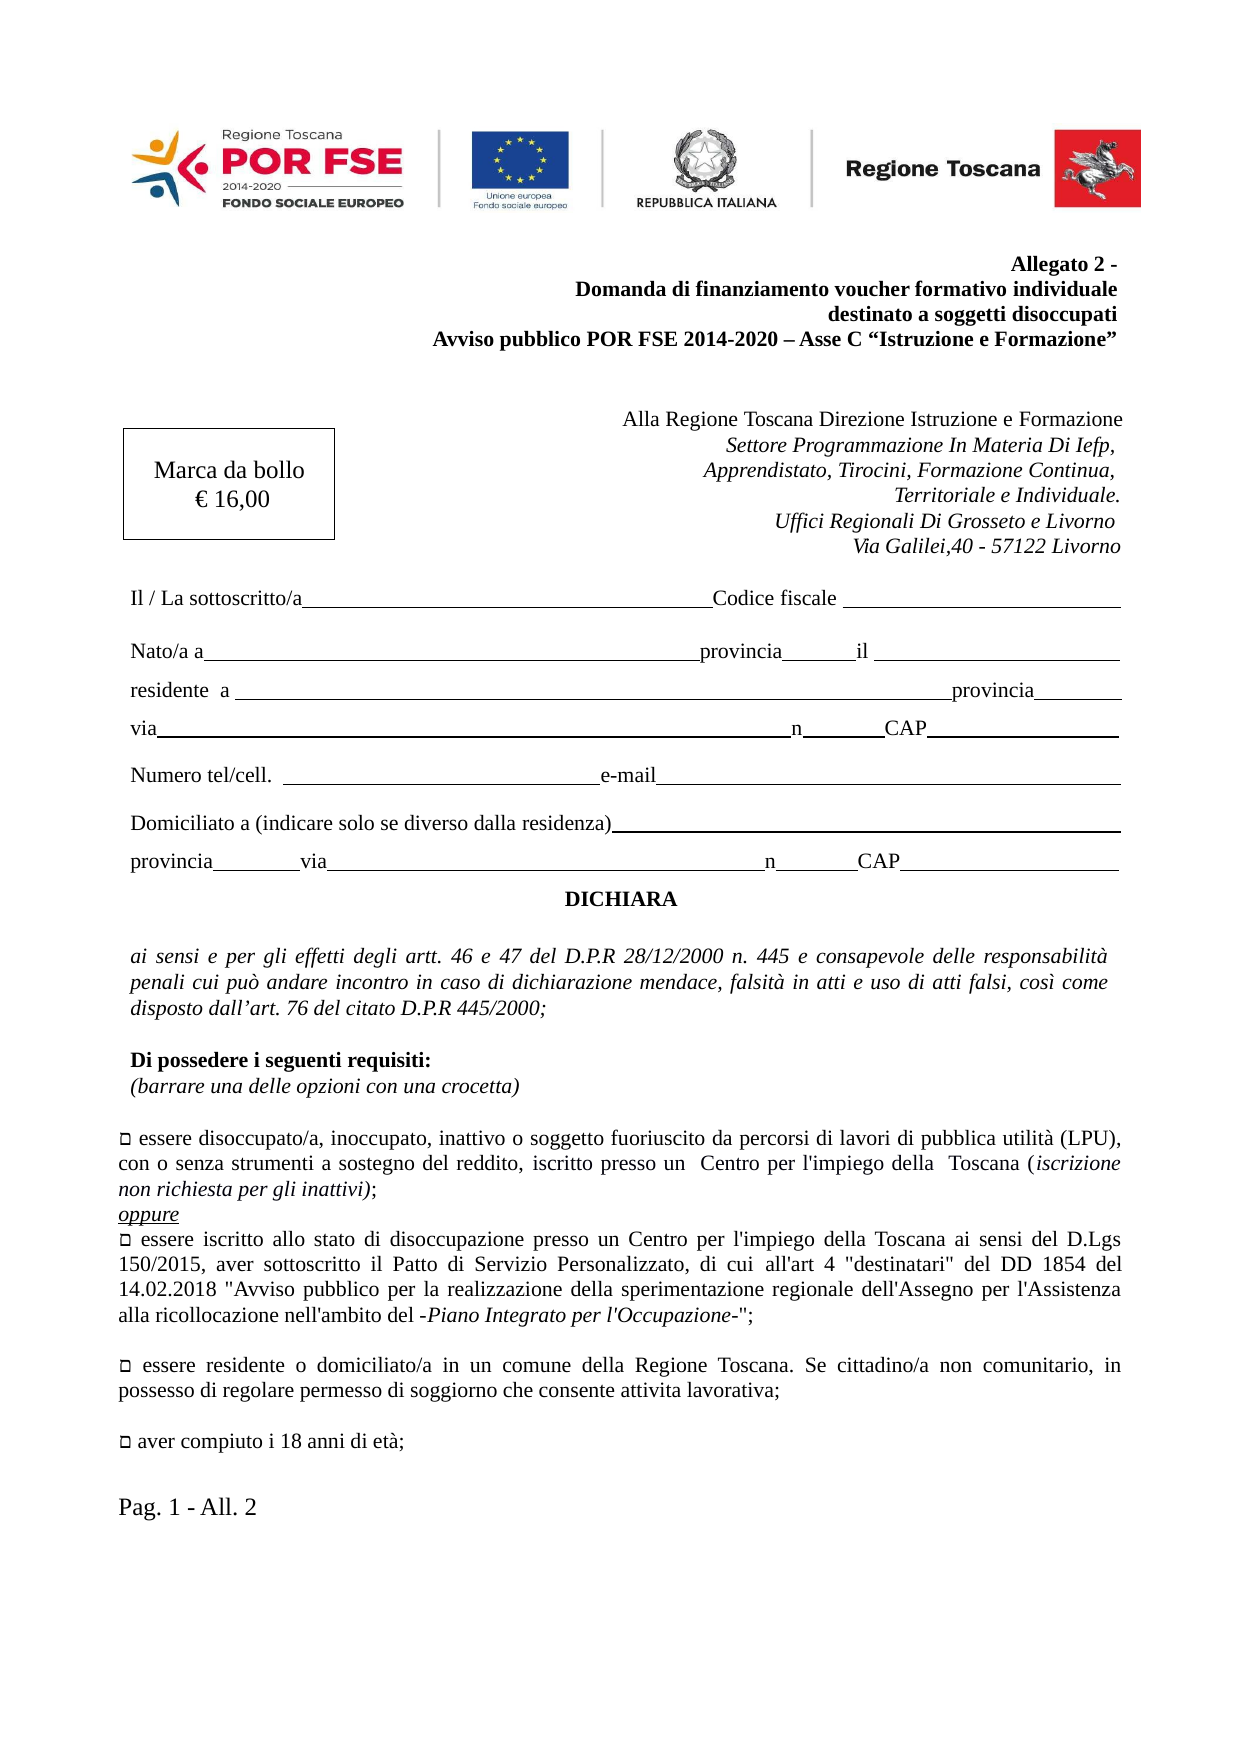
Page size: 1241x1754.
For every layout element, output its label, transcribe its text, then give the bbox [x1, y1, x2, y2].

text Apprendistato, Tirocini, Formazione Continua, Territoriale e Individuale. [335, 457, 1123, 507]
text ﬦ essere iscritto allo stato di disoccupazione presso un Centro per l'impiego della Toscana ai sensi del D.Lgs 150/2015, aver sottoscritto il Patto di Servizio Personalizzato, di cui all'art 4 "destinatari" del DD 1854 del 14.02.2018 "Avviso pubblico per la realizzazione della sperimentazione regionale dell'Assegno per l'Assistenza alla ricollocazione nell'ambito del -Piano Integrato per l'Occupazione-"; [118, 1226, 1123, 1327]
text ﬦ essere residente o domiciliato/a in un comune della Regione Toscana. Se cittadino/a non comunitario, in possesso di regolare permesso di soggiorno che consente attivita lavorativa; [118, 1352, 1123, 1402]
text Domanda di finanziamento voucher formativo individuale [118, 276, 1123, 301]
text Domiciliato a (indicare solo se diverso dalla residenza) [130, 809, 1123, 835]
text (barrare una delle opzioni con una crocetta) [130, 1072, 1123, 1099]
text Via Galilei,40 - 57122 Livorno [118, 533, 1123, 559]
text ﬦ aver compiuto i 18 anni di età; [118, 1428, 1123, 1453]
text Nato/a a provincia il [130, 638, 1123, 664]
text Allegato 2 - [118, 251, 1123, 276]
text ﬦ essere disoccupato/a, inoccupato, inattivo o soggetto fuoriuscito da percorsi di lavori di pubblica utilità (LPU), con o senza strumenti a sostegno del reddito, iscritto presso un Centro per l'impiego della Toscana (iscrizione non richiesta per gli inattivi); [118, 1125, 1123, 1201]
text Uffici Regionali Di Grosseto e Livorno [335, 508, 1123, 533]
text oppure [118, 1201, 1123, 1226]
text Avviso pubblico POR FSE 2014-2020 – Asse C “Istruzione e Formazione” [118, 326, 1123, 352]
text provincia via n CAP [130, 848, 1123, 873]
text residente a provincia via n CAP [130, 677, 1123, 740]
subtitle DICHIARA [164, 886, 1078, 911]
text [130, 432, 334, 457]
text Apprendistato, Tirocini, Formazione Continua, Territoriale e Individuale. [130, 457, 334, 507]
text [130, 508, 334, 533]
text Settore Programmazione In Materia Di Iefp, [335, 432, 1123, 457]
text Alla Regione Toscana Direzione Istruzione e Formazione [372, 406, 1123, 432]
text destinato a soggetti disoccupati [118, 301, 1123, 326]
text Il / La sottoscritto/a Codice fiscale [130, 585, 1123, 611]
subtitle Di possedere i seguenti requisiti: [130, 1047, 1123, 1072]
picture [131, 123, 1141, 213]
text Numero tel/cell. e-mail [130, 762, 1123, 787]
text ai sensi e per gli effetti degli artt. 46 e 47 del D.P.R 28/12/2000 n. 445 e consapevole delle responsabilità penali cui può andare incontro in caso di dichiarazione mendace, falsità in atti e uso di atti falsi, così come disposto dall’art. 76 del citato D.P.R 445/2000; [130, 942, 1112, 1021]
